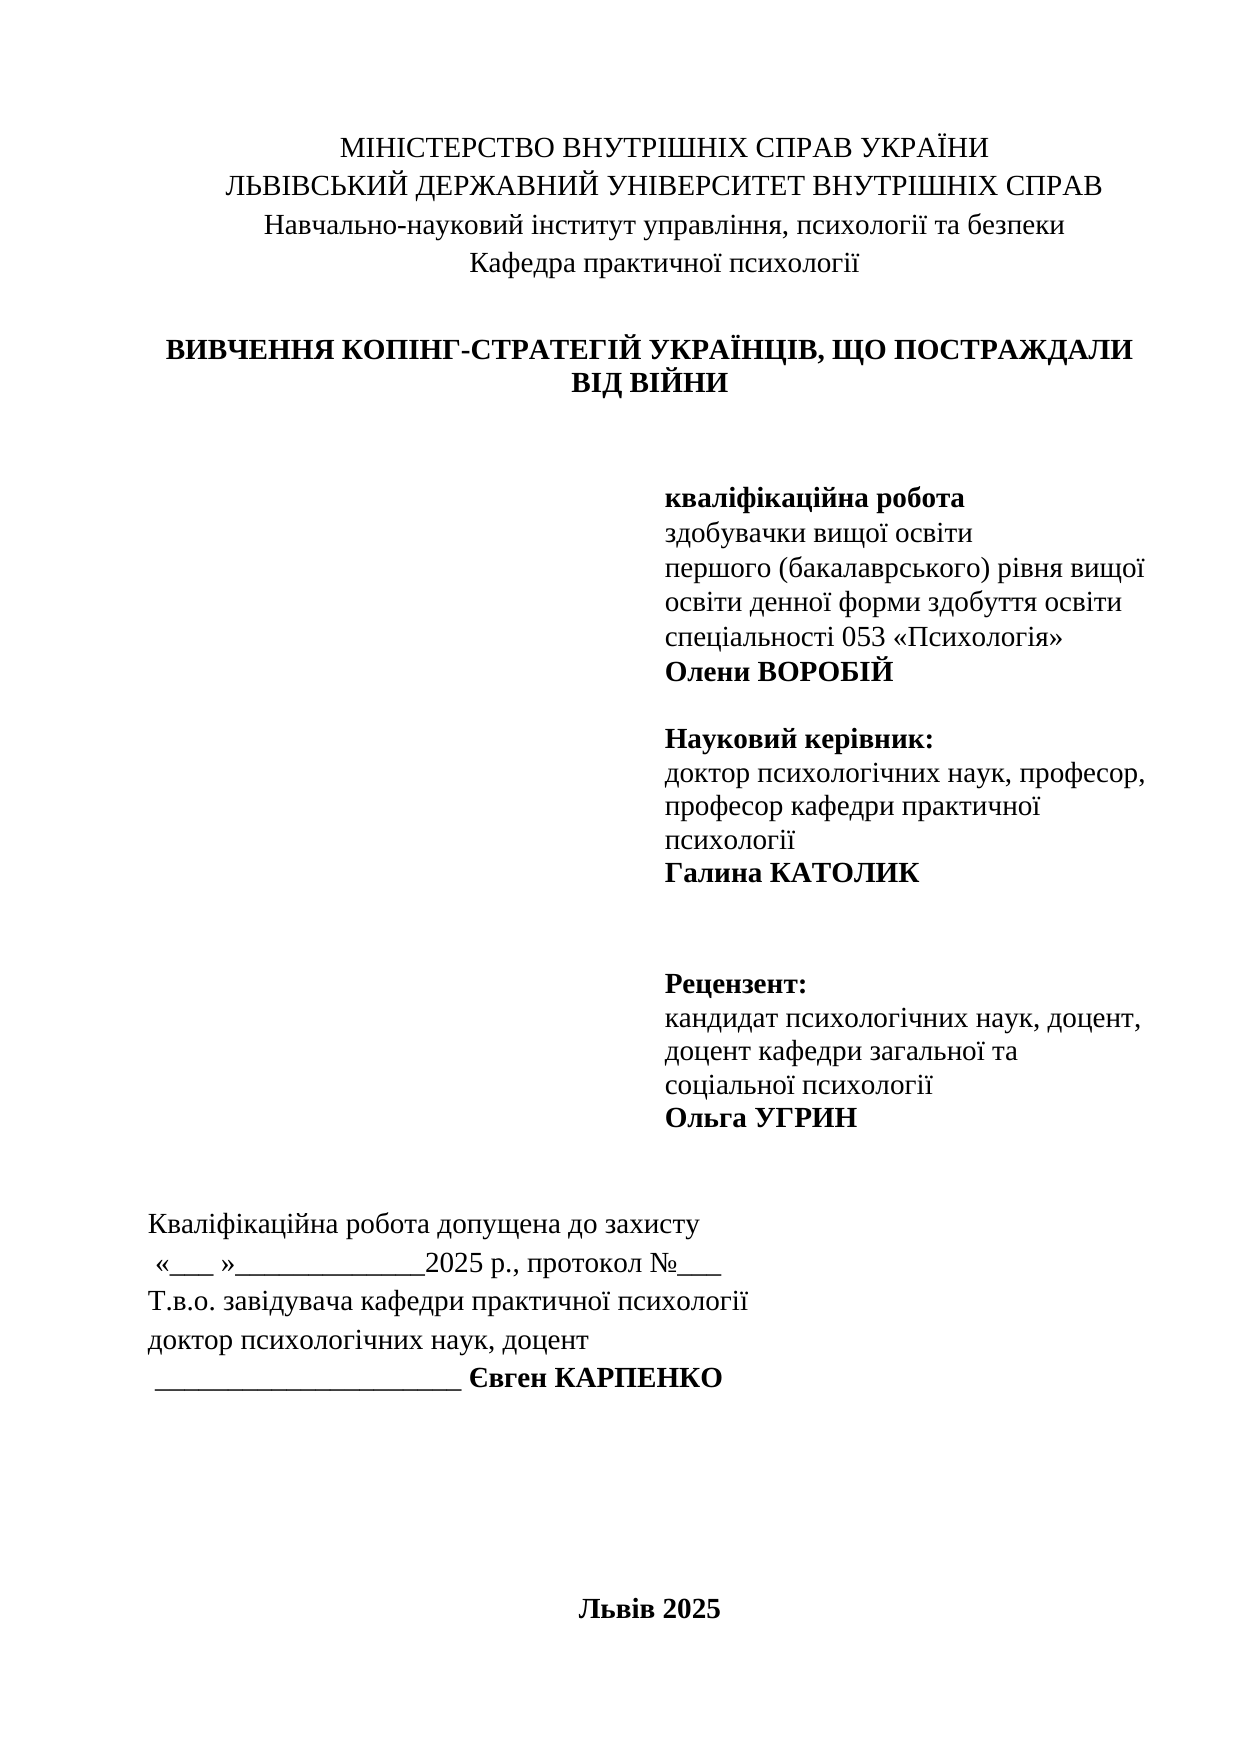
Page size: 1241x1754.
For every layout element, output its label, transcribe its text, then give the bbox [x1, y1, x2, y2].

text кандидат психологічних наук, доцент, доцент кафедри загальної та [664, 1000, 1152, 1067]
text кваліфікаційна робота [664, 480, 1152, 514]
text Кафедра практичної психології [148, 245, 1181, 279]
text Навчально-науковий інститут управління, психології та безпеки [148, 207, 1181, 240]
text Львів 2025 [148, 1592, 1152, 1625]
text здобувачки вищої освіти [664, 515, 1152, 548]
text Олени ВОРОБІЙ [664, 654, 1152, 688]
text соціальної психології [664, 1067, 1152, 1100]
text Рецензент: [664, 966, 1152, 1000]
text доктор психологічних наук, доцент [148, 1322, 1152, 1355]
text ЛЬВІВСЬКИЙ ДЕРЖАВНИЙ УНІВЕРСИТЕТ ВНУТРІШНІХ СПРАВ [148, 168, 1181, 202]
text Ольга УГРИН [664, 1100, 1152, 1134]
text Кваліфікаційна робота допущена до захисту [148, 1206, 1152, 1240]
text Науковий керівник: [664, 721, 1152, 755]
text доктор психологічних наук, професор, [664, 755, 1152, 788]
text «___ »_____________2025 р., протокол №___ [148, 1245, 1152, 1278]
text першого (бакалаврського) рівня вищої освіти денної форми здобуття освіти [664, 550, 1152, 618]
text ВИВЧЕННЯ КОПІНГ-СТРАТЕГІЙ УКРАЇНЦІВ, ЩО ПОСТРАЖДАЛИ ВІД ВІЙНИ [148, 332, 1152, 399]
text професор кафедри практичної психології [664, 788, 1152, 855]
text спеціальності 053 «Психологія» [664, 619, 1152, 653]
text МІНІСТЕРСТВО ВНУТРІШНІХ СПРАВ УКРАЇНИ [148, 130, 1181, 163]
text Галина КАТОЛИК [664, 855, 1152, 889]
text Т.в.о. завідувача кафедри практичної психології [148, 1283, 1152, 1317]
text _____________________ Євген КАРПЕНКО [148, 1360, 1152, 1394]
